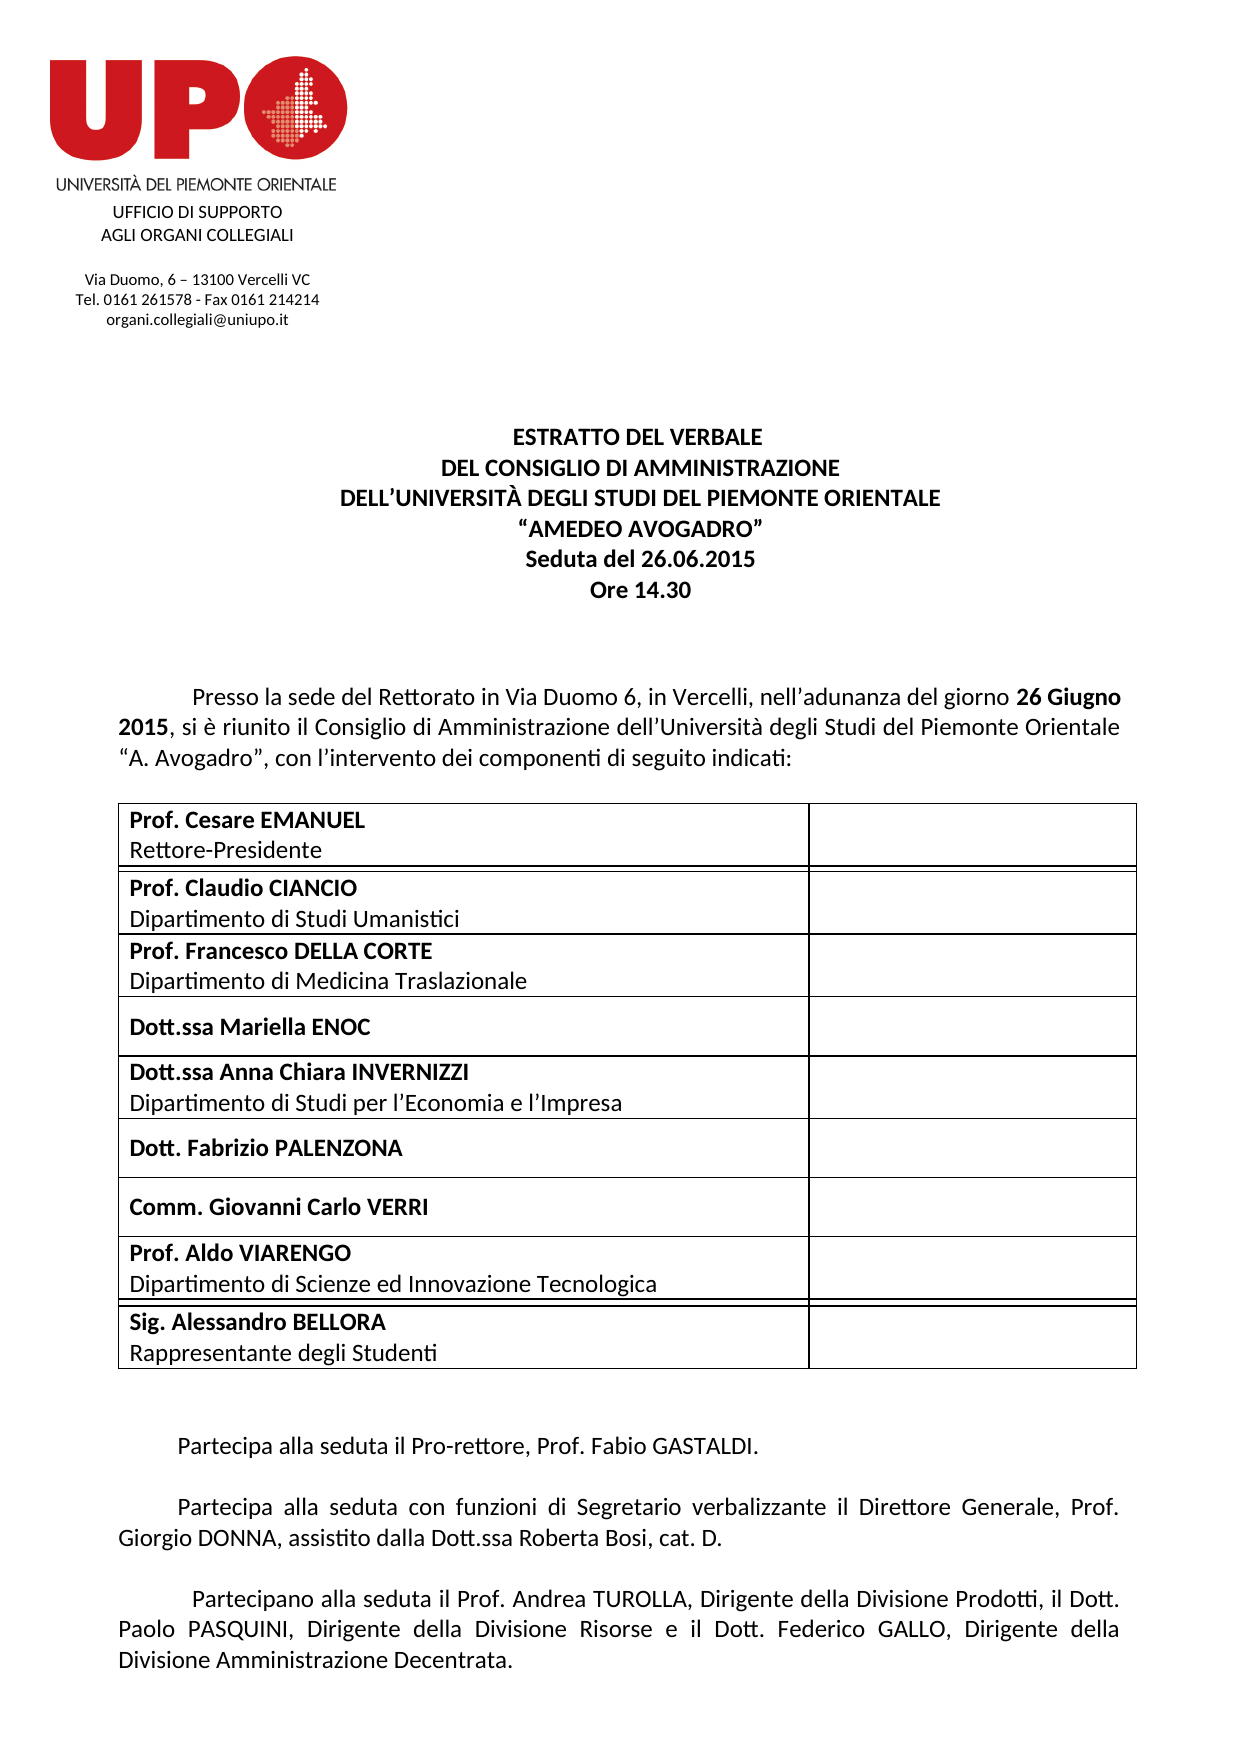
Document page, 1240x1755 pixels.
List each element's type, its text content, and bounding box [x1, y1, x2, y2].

table_cell Prof. Claudio CIANCIO Dipartimento di Studi Umanistici [119, 872, 808, 933]
text DEL CONSIGLIO DI AMMINISTRAZIONE [236, 452, 1045, 482]
table_cell [810, 935, 1136, 996]
table_cell [810, 1307, 1136, 1368]
table_cell [810, 1300, 1136, 1305]
table_cell [810, 997, 1136, 1055]
table_cell Dott. Fabrizio PALENZONA [119, 1119, 808, 1177]
text Partecipa alla seduta il Pro-rettore, Prof. Fabio GASTALDI. [118, 1430, 1121, 1461]
table_cell [810, 872, 1136, 933]
text Partecipano alla seduta il Prof. Andrea TUROLLA, Dirigente della Divisione Prodotti, il Dott. Paolo PASQUINI, Dirigente della Divisione Risorse e il Dott. Federico GALLO, Dirigente della Divisione Amministrazione Decentrata. [118, 1583, 1121, 1674]
text Seduta del 26.06.2015 [236, 543, 1045, 574]
text Partecipa alla seduta con funzioni di Segretario verbalizzante il Direttore Generale, Prof. Giorgio DONNA, assistito dalla Dott.ssa Roberta Bosi, cat. D. [118, 1491, 1121, 1552]
table_cell [810, 867, 1136, 871]
table_cell [810, 1057, 1136, 1117]
text Presso la sede del Rettorato in Via Duomo 6, in Vercelli, nell’adunanza del giorno 26 Giugno 2015, si è riunito il Consiglio di Amministrazione dell’Università degli Studi del Piemonte Orientale “A. Avogadro”, con l’intervento dei componenti di seguito indicati: [118, 681, 1121, 772]
table_header [810, 804, 1136, 865]
table_header Prof. Cesare EMANUEL Rettore-Presidente [119, 804, 808, 865]
table_cell Prof. Francesco DELLA CORTE Dipartimento di Medicina Traslazionale [119, 935, 808, 996]
table_cell Comm. Giovanni Carlo VERRI [119, 1178, 808, 1236]
table_cell [810, 1178, 1136, 1236]
table_cell [119, 867, 808, 871]
text ESTRATTO DEL VERBALE [236, 421, 1045, 452]
text DELL’UNIVERSITÀ DEGLI STUDI DEL PIEMONTE ORIENTALE [236, 482, 1045, 513]
table_cell Dott.ssa Mariella ENOC [119, 997, 808, 1055]
table_cell Dott.ssa Anna Chiara INVERNIZZI Dipartimento di Studi per l’Economia e l’Impresa [119, 1057, 808, 1117]
table_cell [810, 1119, 1136, 1177]
table_cell [810, 1237, 1136, 1298]
table_cell [119, 1300, 808, 1305]
text Ore 14.30 [236, 574, 1045, 604]
table_cell Prof. Aldo VIARENGO Dipartimento di Scienze ed Innovazione Tecnologica [119, 1237, 808, 1298]
text “AMEDEO AVOGADRO” [236, 513, 1045, 543]
table_cell Sig. Alessandro BELLORA Rappresentante degli Studenti [119, 1307, 808, 1368]
